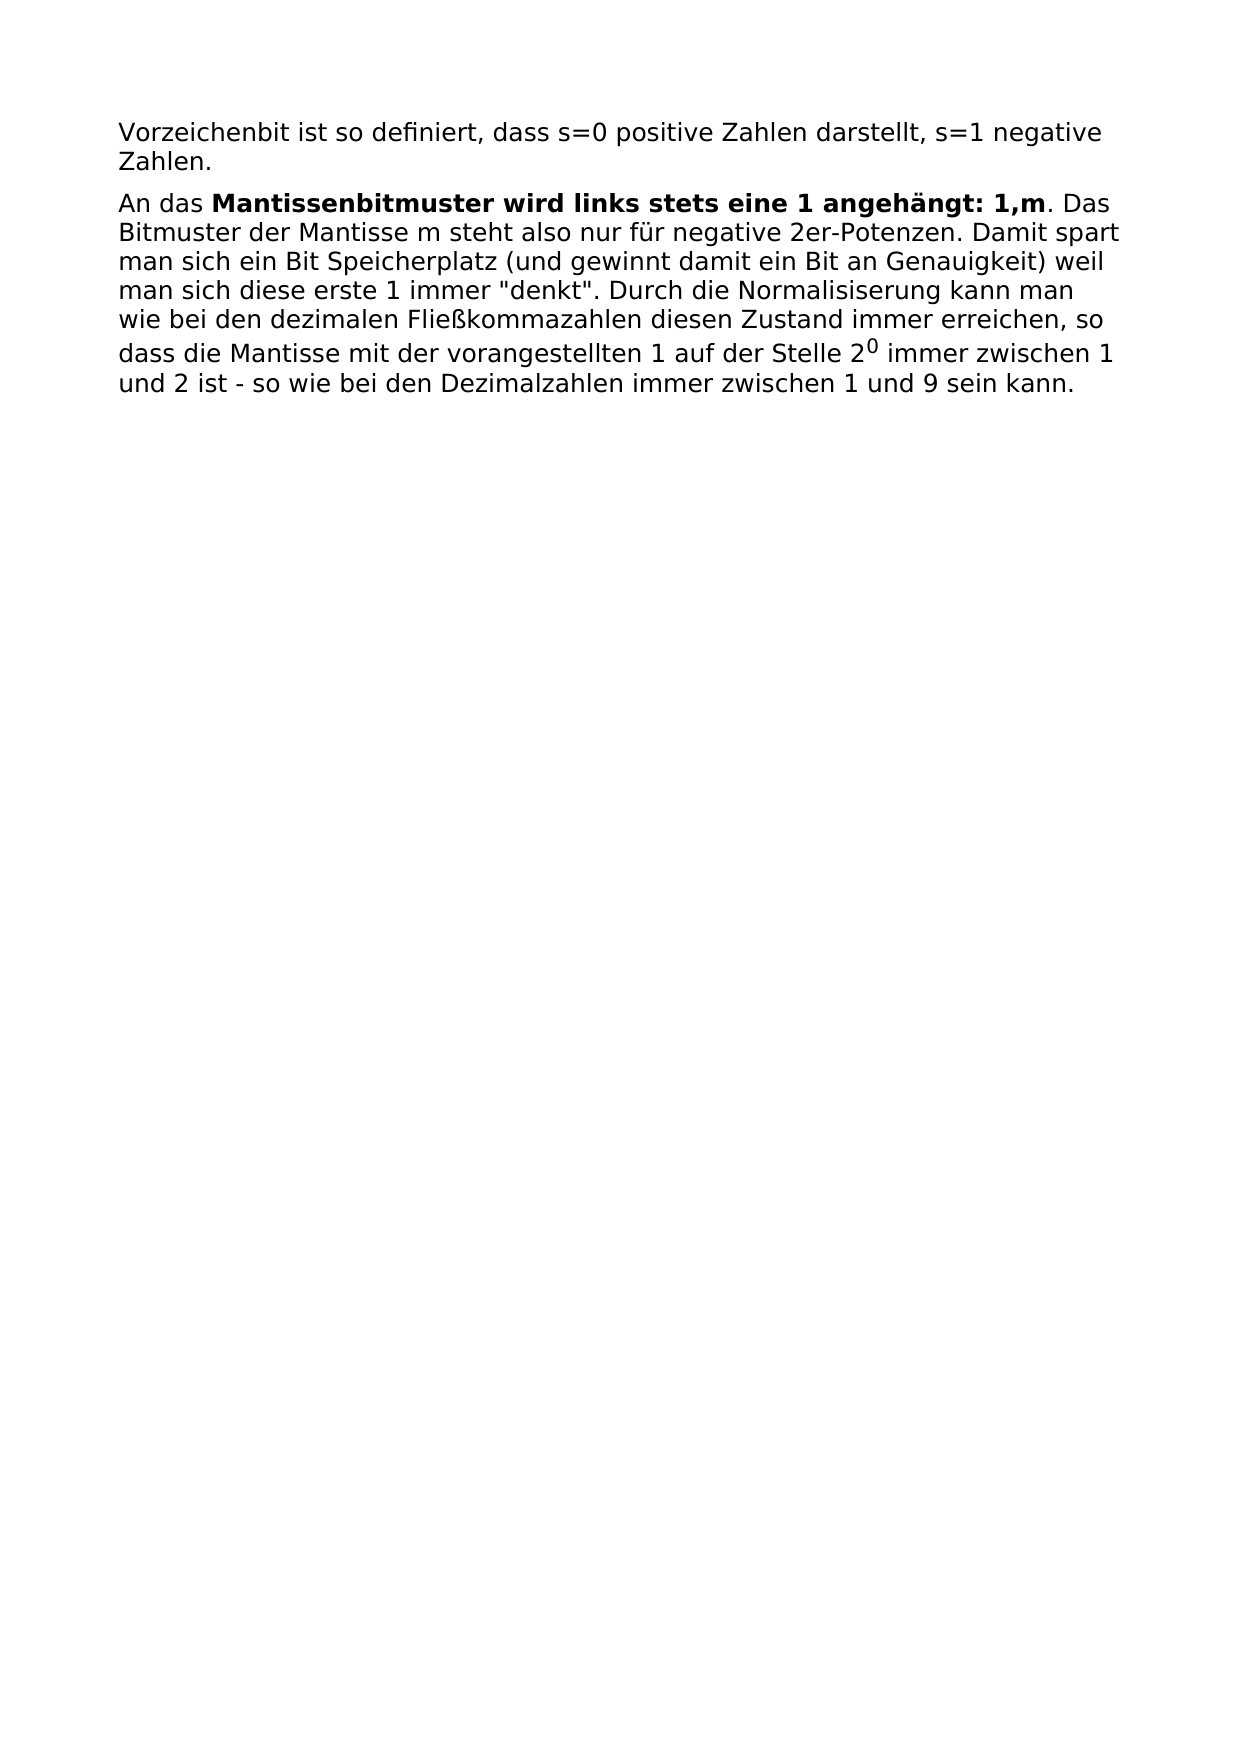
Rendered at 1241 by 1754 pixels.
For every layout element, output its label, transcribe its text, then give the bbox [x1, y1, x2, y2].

text Vorzeichenbit ist so definiert, dass s=0 positive Zahlen darstellt, s=1 negative Zahlen. [118, 118, 1122, 176]
text An das Mantissenbitmuster wird links stets eine 1 angehängt: 1,m. Das Bitmuster der Mantisse m steht also nur für negative 2er-Potenzen. Damit spart man sich ein Bit Speicherplatz (und gewinnt damit ein Bit an Genauigkeit) weil man sich diese erste 1 immer "denkt". Durch die Normalisiserung kann man wie bei den dezimalen Fließkommazahlen diesen Zustand immer erreichen, so dass die Mantisse mit der vorangestellten 1 auf der Stelle 20 immer zwischen 1 und 2 ist - so wie bei den Dezimalzahlen immer zwischen 1 und 9 sein kann. [118, 189, 1122, 398]
